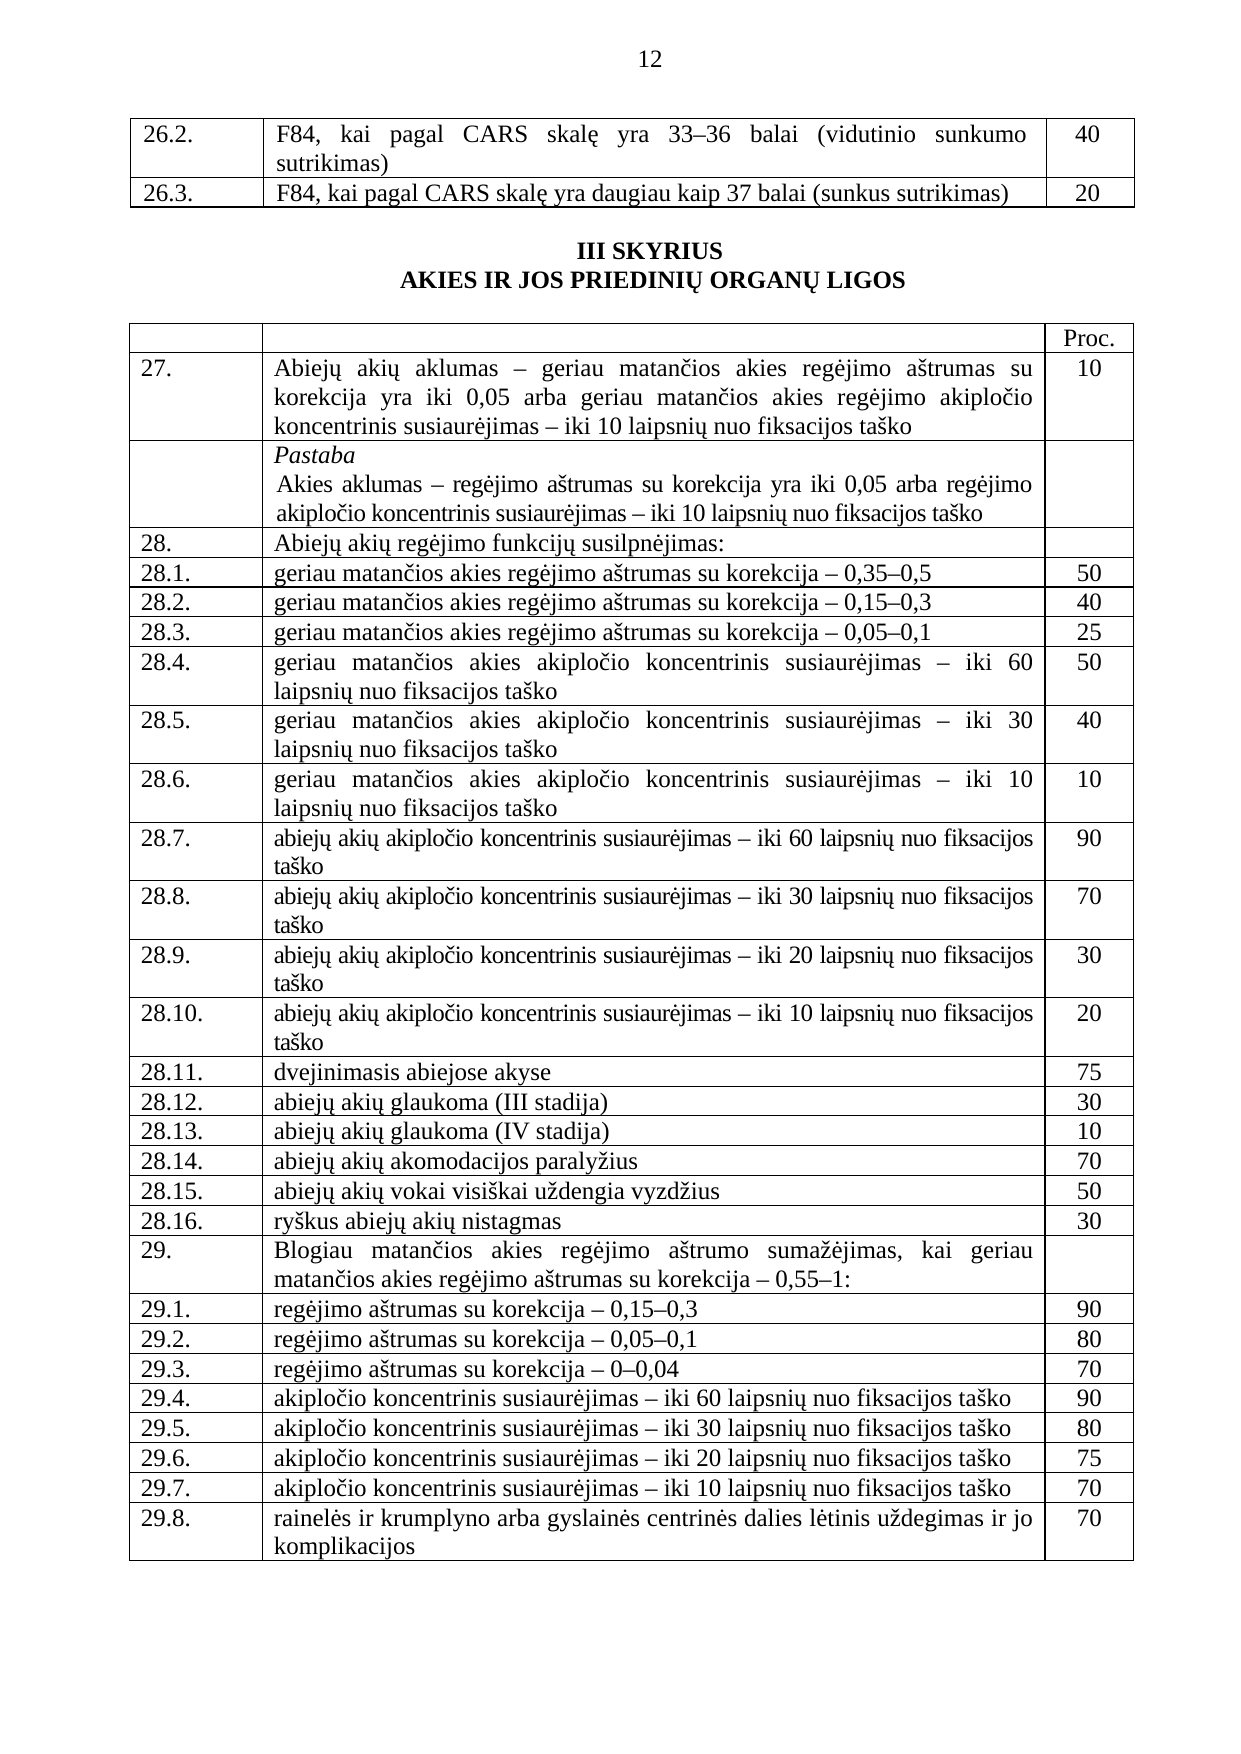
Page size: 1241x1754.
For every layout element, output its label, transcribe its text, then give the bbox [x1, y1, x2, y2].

table_cell [1046, 1236, 1133, 1293]
table_cell 28.5. [130, 706, 262, 763]
table_cell 20 [1046, 998, 1133, 1056]
table_cell 28.4. [130, 647, 262, 704]
table_cell 28.7. [130, 823, 262, 880]
table_cell 40 [1046, 588, 1133, 616]
table_cell Abiejų akių aklumas – geriau matančios akies regėjimo aštrumas su korekcija yra iki 0,05 arba geriau matančios akies regėjimo akipločio koncentrinis susiaurėjimas – iki 10 laipsnių nuo fiksacijos taško [263, 353, 1044, 439]
table_cell 90 [1046, 1294, 1133, 1323]
table_cell 28.9. [130, 940, 262, 997]
table_cell 29.1. [130, 1294, 262, 1323]
table_cell Abiejų akių regėjimo funkcijų susilpnėjimas: [263, 528, 1044, 557]
table_cell abiejų akių glaukoma (III stadija) [263, 1087, 1044, 1115]
table_cell 70 [1046, 1146, 1133, 1175]
table_cell 29.3. [130, 1354, 262, 1382]
table_cell abiejų akių akipločio koncentrinis susiaurėjimas – iki 30 laipsnių nuo fiksacijos taško [263, 881, 1044, 939]
table_cell 28.11. [130, 1057, 262, 1086]
text III SKYRIUS [118, 236, 1181, 265]
table_cell geriau matančios akies regėjimo aštrumas su korekcija – 0,15–0,3 [263, 588, 1044, 616]
table_cell rainelės ir krumplyno arba gyslainės centrinės dalies lėtinis uždegimas ir jo komplikacijos [263, 1503, 1044, 1560]
table_cell 28.1. [130, 558, 262, 586]
table_cell 28.12. [130, 1087, 262, 1115]
table_cell Pastaba Akies aklumas – regėjimo aštrumas su korekcija yra iki 0,05 arba regėjimo akipločio koncentrinis susiaurėjimas – iki 10 laipsnių nuo fiksacijos taško [263, 441, 1044, 527]
table_cell regėjimo aštrumas su korekcija – 0–0,04 [263, 1354, 1044, 1382]
table_cell 26.3. [131, 178, 263, 206]
table_cell 10 [1046, 1116, 1133, 1145]
table_cell ryškus abiejų akių nistagmas [263, 1206, 1044, 1234]
table_cell 26.2. [131, 119, 263, 177]
table_cell 50 [1046, 558, 1133, 586]
table_cell 29.5. [130, 1413, 262, 1442]
table_cell [130, 441, 262, 527]
table_cell 90 [1046, 1384, 1133, 1412]
table_cell 30 [1046, 1206, 1133, 1234]
table_cell geriau matančios akies regėjimo aštrumas su korekcija – 0,05–0,1 [263, 617, 1044, 646]
table_cell F84, kai pagal CARS skalę yra daugiau kaip 37 balai (sunkus sutrikimas) [264, 178, 1046, 206]
table_cell 28.13. [130, 1116, 262, 1145]
table_cell 70 [1046, 1354, 1133, 1382]
table_cell 70 [1046, 1473, 1133, 1502]
table_header [263, 324, 1044, 352]
table_cell regėjimo aštrumas su korekcija – 0,15–0,3 [263, 1294, 1044, 1323]
table_cell 90 [1046, 823, 1133, 880]
table_cell 70 [1046, 881, 1133, 939]
table_cell 29.6. [130, 1443, 262, 1472]
table_cell 10 [1046, 353, 1133, 439]
table_cell abiejų akių akipločio koncentrinis susiaurėjimas – iki 20 laipsnių nuo fiksacijos taško [263, 940, 1044, 997]
table_cell akipločio koncentrinis susiaurėjimas – iki 30 laipsnių nuo fiksacijos taško [263, 1413, 1044, 1442]
table_cell abiejų akių akomodacijos paralyžius [263, 1146, 1044, 1175]
table_cell geriau matančios akies akipločio koncentrinis susiaurėjimas – iki 30 laipsnių nuo fiksacijos taško [263, 706, 1044, 763]
table_cell akipločio koncentrinis susiaurėjimas – iki 60 laipsnių nuo fiksacijos taško [263, 1384, 1044, 1412]
table_cell geriau matančios akies regėjimo aštrumas su korekcija – 0,35–0,5 [263, 558, 1044, 586]
table_header Proc. [1046, 324, 1133, 352]
table_cell 28.16. [130, 1206, 262, 1234]
table_cell 28.3. [130, 617, 262, 646]
table_cell regėjimo aštrumas su korekcija – 0,05–0,1 [263, 1324, 1044, 1353]
table_cell geriau matančios akies akipločio koncentrinis susiaurėjimas – iki 10 laipsnių nuo fiksacijos taško [263, 764, 1044, 822]
text AKIES IR JOS PRIEDINIŲ ORGANŲ LIGOS [118, 265, 1181, 294]
table_cell 70 [1046, 1503, 1133, 1560]
table_cell abiejų akių glaukoma (IV stadija) [263, 1116, 1044, 1145]
table_cell 28.10. [130, 998, 262, 1056]
table_cell 29.2. [130, 1324, 262, 1353]
table_cell F84, kai pagal CARS skalę yra 33–36 balai (vidutinio sunkumo sutrikimas) [264, 119, 1046, 177]
table_cell 40 [1047, 119, 1134, 177]
table_cell 28.8. [130, 881, 262, 939]
table_cell abiejų akių akipločio koncentrinis susiaurėjimas – iki 10 laipsnių nuo fiksacijos taško [263, 998, 1044, 1056]
table_cell akipločio koncentrinis susiaurėjimas – iki 20 laipsnių nuo fiksacijos taško [263, 1443, 1044, 1472]
table_cell 75 [1046, 1057, 1133, 1086]
table_cell akipločio koncentrinis susiaurėjimas – iki 10 laipsnių nuo fiksacijos taško [263, 1473, 1044, 1502]
table_cell 25 [1046, 617, 1133, 646]
table_cell 27. [130, 353, 262, 439]
table_cell 30 [1046, 940, 1133, 997]
table_cell 29.4. [130, 1384, 262, 1412]
table_header [130, 324, 262, 352]
table_cell 80 [1046, 1413, 1133, 1442]
table_cell abiejų akių vokai visiškai uždengia vyzdžius [263, 1176, 1044, 1205]
table_cell [1046, 528, 1133, 557]
table_cell 28.6. [130, 764, 262, 822]
table_cell [1046, 441, 1133, 527]
table_cell dvejinimasis abiejose akyse [263, 1057, 1044, 1086]
table_cell 40 [1046, 706, 1133, 763]
table_cell 28.15. [130, 1176, 262, 1205]
table_cell 30 [1046, 1087, 1133, 1115]
table_cell 29.7. [130, 1473, 262, 1502]
table_cell 50 [1046, 1176, 1133, 1205]
table_cell 20 [1047, 178, 1134, 206]
table_cell 29.8. [130, 1503, 262, 1560]
table_cell 80 [1046, 1324, 1133, 1353]
table_cell 75 [1046, 1443, 1133, 1472]
table_cell 10 [1046, 764, 1133, 822]
table_cell 28.14. [130, 1146, 262, 1175]
table_cell geriau matančios akies akipločio koncentrinis susiaurėjimas – iki 60 laipsnių nuo fiksacijos taško [263, 647, 1044, 704]
table_cell 50 [1046, 647, 1133, 704]
table_cell abiejų akių akipločio koncentrinis susiaurėjimas – iki 60 laipsnių nuo fiksacijos taško [263, 823, 1044, 880]
table_cell 29. [130, 1236, 262, 1293]
table_cell 28. [130, 528, 262, 557]
table_cell 28.2. [130, 588, 262, 616]
table_cell Blogiau matančios akies regėjimo aštrumo sumažėjimas, kai geriau matančios akies regėjimo aštrumas su korekcija – 0,55–1: [263, 1236, 1044, 1293]
